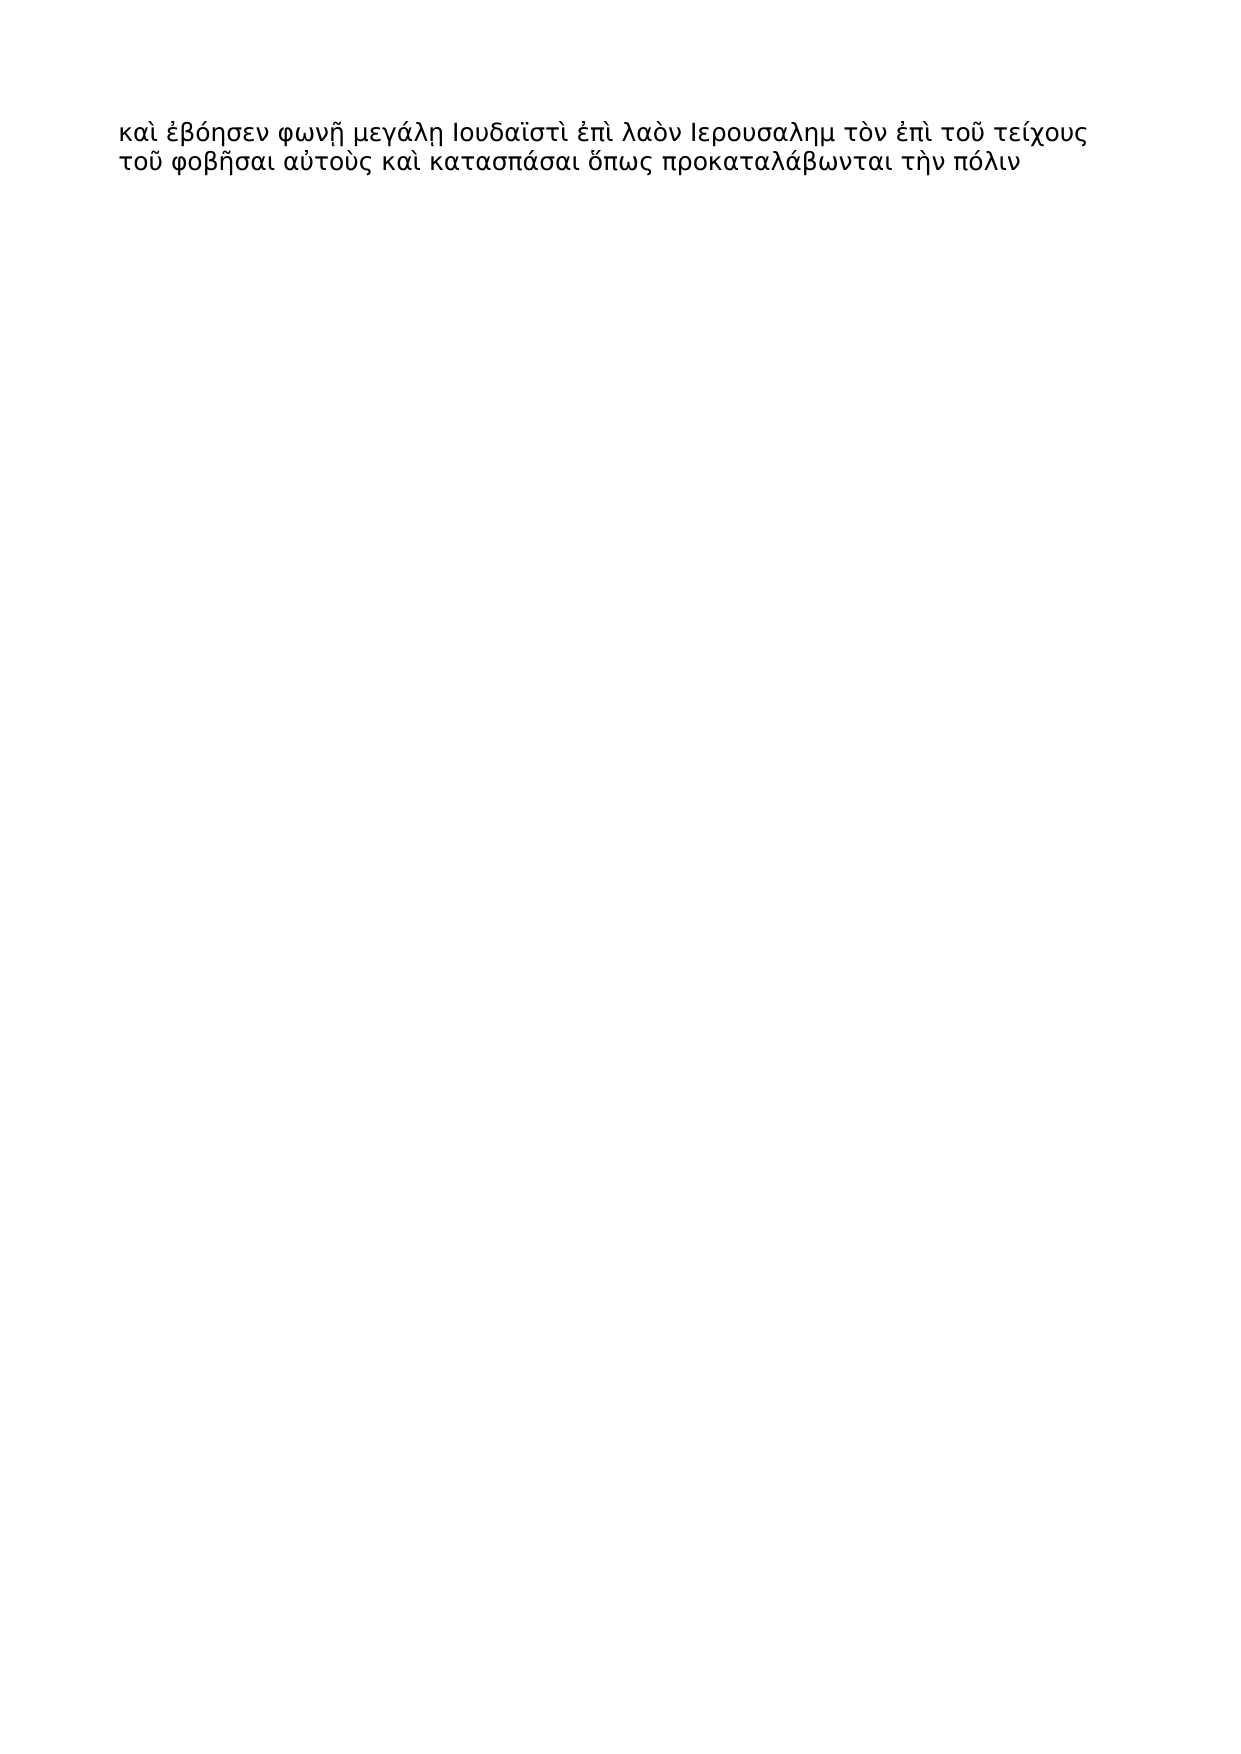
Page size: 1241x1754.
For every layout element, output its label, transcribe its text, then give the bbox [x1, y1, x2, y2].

text καὶ ἐβόησεν φωνῇ μεγάλῃ Ιουδαϊστὶ ἐπὶ λαὸν Ιερουσαλημ τὸν ἐπὶ τοῦ τείχους τοῦ φοβῆσαι αὐτοὺς καὶ κατασπάσαι ὅπως προκαταλάβωνται τὴν πόλιν [118, 118, 1122, 176]
